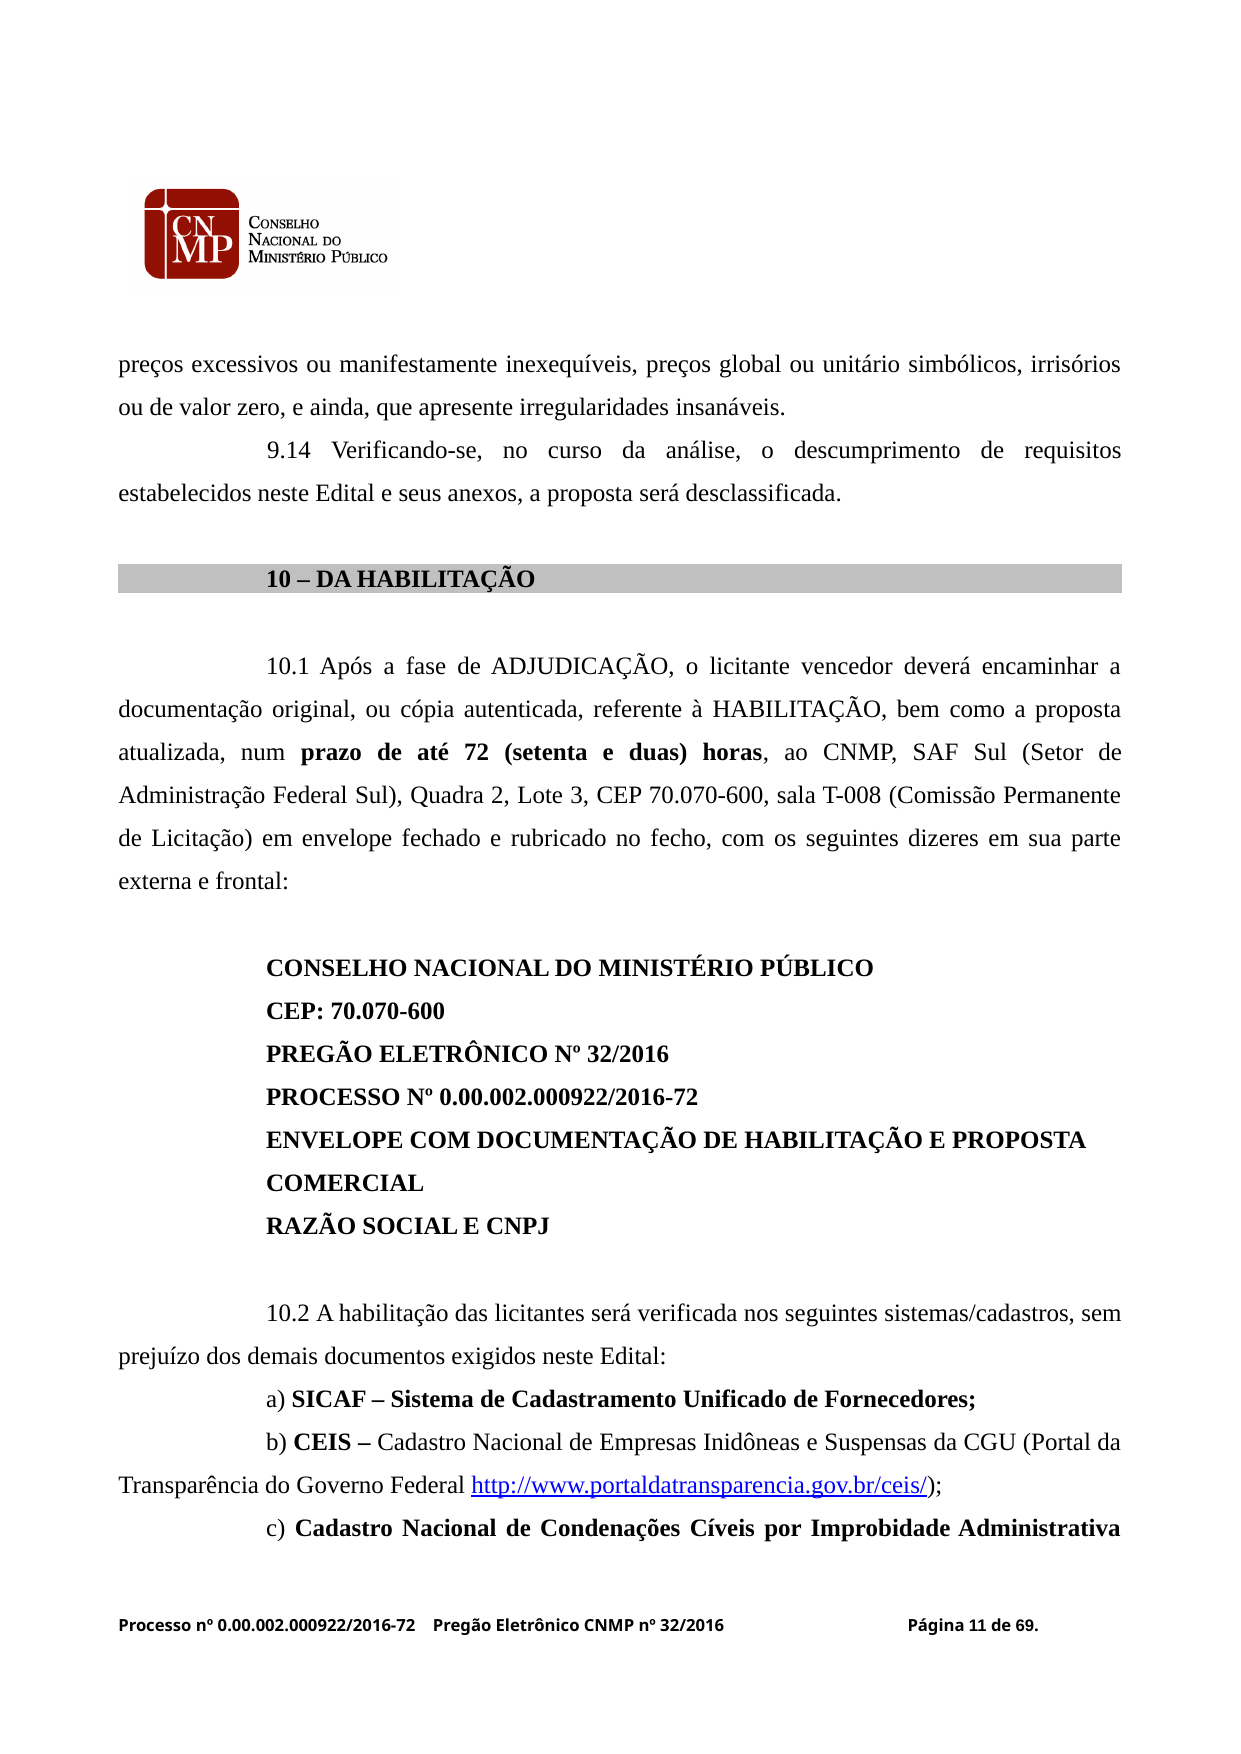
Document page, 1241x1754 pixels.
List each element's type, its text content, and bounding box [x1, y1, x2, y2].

text a) SICAF – Sistema de Cadastramento Unificado de Fornecedores; [118, 1384, 1122, 1413]
text RAZÃO SOCIAL E CNPJ [118, 1211, 1122, 1240]
text 10.1 Após a fase de ADJUDICAÇÃO, o licitante vencedor deverá encaminhar a documentação original, ou cópia autenticada, referente à HABILITAÇÃO, bem como a proposta atualizada, num prazo de até 72 (setenta e duas) horas, ao CNMP, SAF Sul (Setor de Administração Federal Sul), Quadra 2, Lote 3, CEP 70.070-600, sala T-008 (Comissão Permanente de Licitação) em envelope fechado e rubricado no fecho, com os seguintes dizeres em sua parte externa e frontal: [118, 651, 1122, 895]
text PREGÃO ELETRÔNICO Nº 32/2016 [118, 1039, 1122, 1068]
text 9.14 Verificando-se, no curso da análise, o descumprimento de requisitos estabelecidos neste Edital e seus anexos, a proposta será desclassificada. [118, 435, 1122, 507]
subtitle 10 – DA HABILITAÇÃO [118, 564, 1122, 593]
text c) Cadastro Nacional de Condenações Cíveis por Improbidade Administrativa [118, 1513, 1122, 1542]
text PROCESSO Nº 0.00.002.000922/2016-72 [118, 1082, 1122, 1111]
picture [128, 175, 398, 293]
text CONSELHO NACIONAL DO MINISTÉRIO PÚBLICO [118, 953, 1122, 981]
text ENVELOPE COM DOCUMENTAÇÃO DE HABILITAÇÃO E PROPOSTA COMERCIAL [118, 1125, 1122, 1197]
text b) CEIS – Cadastro Nacional de Empresas Inidôneas e Suspensas da CGU (Portal da Transparência do Governo Federal http://www.portaldatransparencia.gov.br/ceis/); [118, 1427, 1122, 1499]
text 10.2 A habilitação das licitantes será verificada nos seguintes sistemas/cadastros, sem prejuízo dos demais documentos exigidos neste Edital: [118, 1298, 1122, 1369]
text CEP: 70.070-600 [118, 996, 1122, 1024]
text preços excessivos ou manifestamente inexequíveis, preços global ou unitário simbólicos, irrisórios ou de valor zero, e ainda, que apresente irregularidades insanáveis. [118, 349, 1122, 421]
